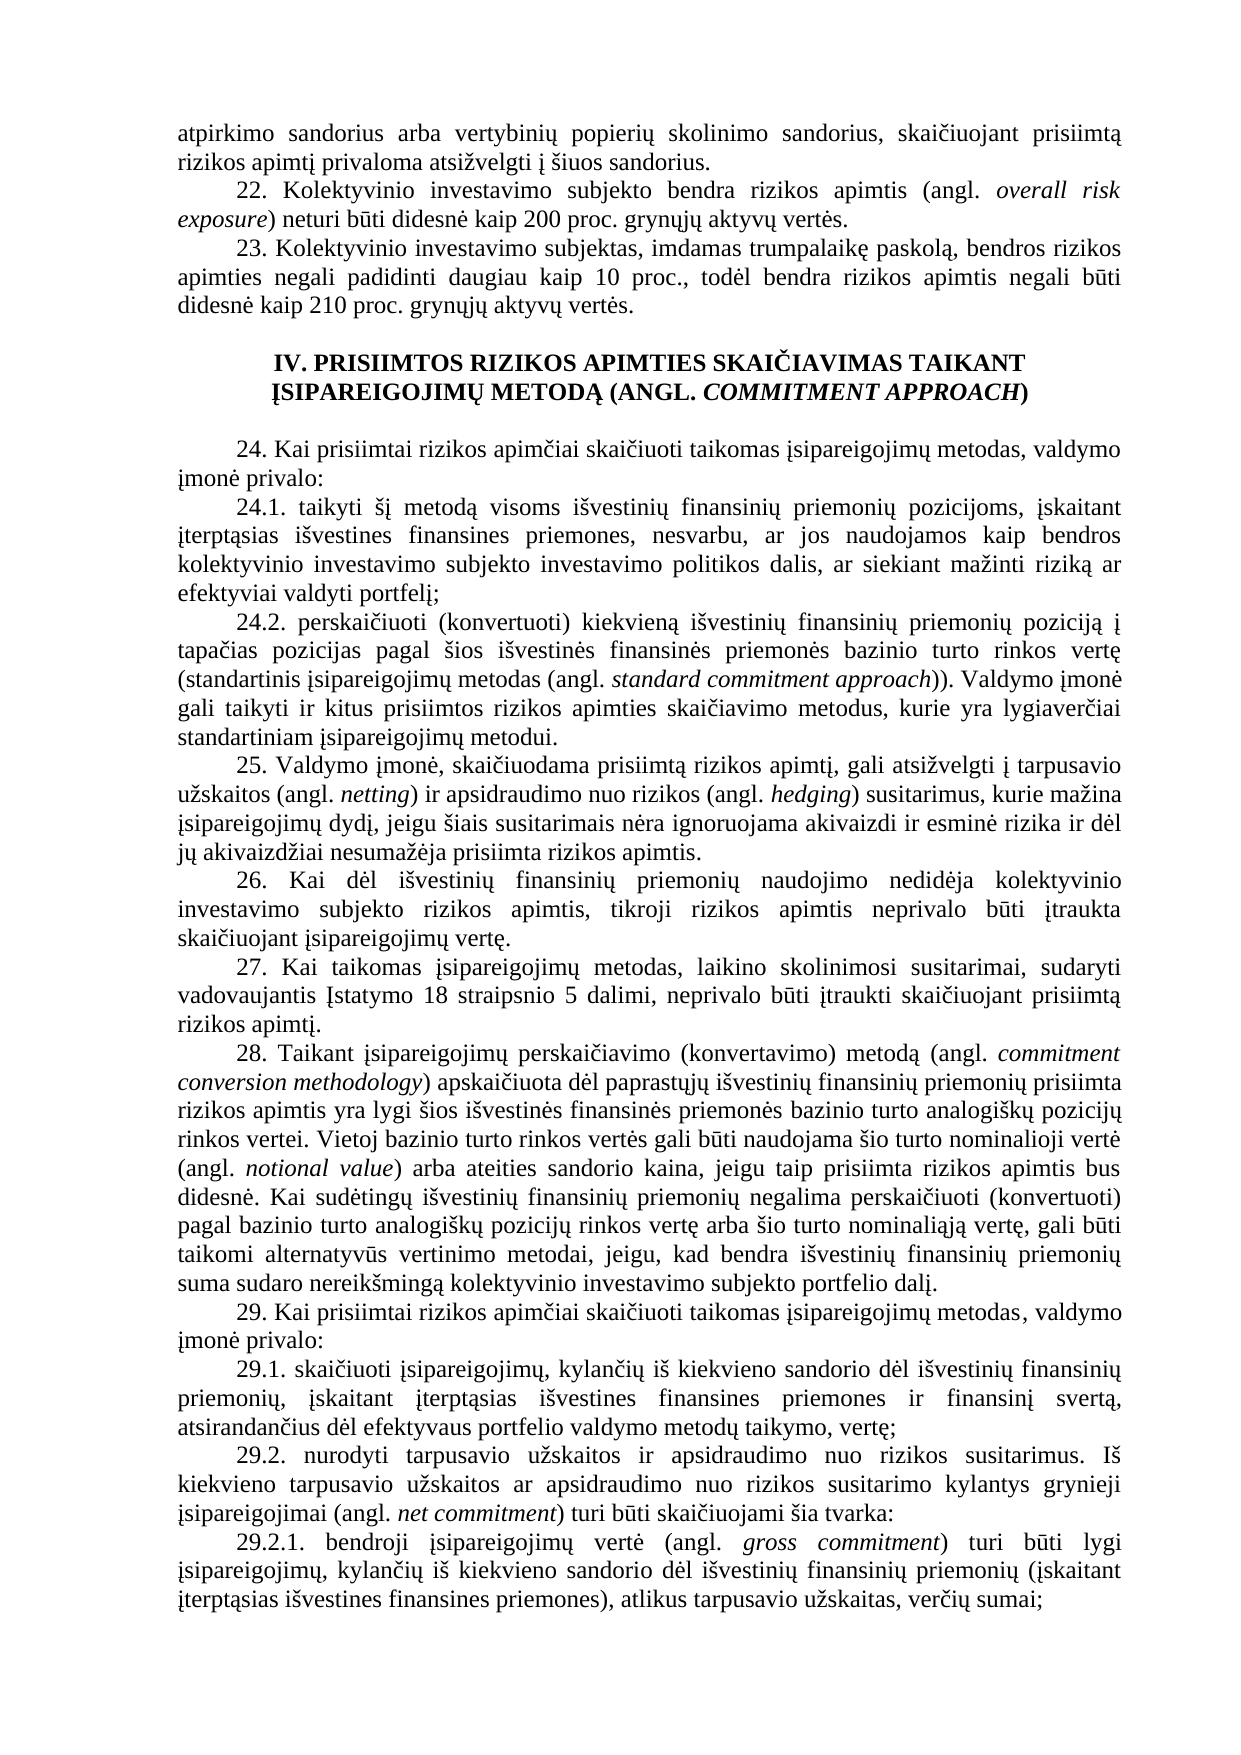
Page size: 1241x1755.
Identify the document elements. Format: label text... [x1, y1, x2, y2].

text 26. Kai dėl išvestinių finansinių priemonių naudojimo nedidėja kolektyvinio investavimo subjekto rizikos apimtis, tikroji rizikos apimtis neprivalo būti įtraukta skaičiuojant įsipareigojimų vertę. [177, 866, 1122, 952]
text 29.2.1. bendroji įsipareigojimų vertė (angl. gross commitment) turi būti lygi įsipareigojimų, kylančių iš kiekvieno sandorio dėl išvestinių finansinių priemonių (įskaitant įterptąsias išvestines finansines priemones), atlikus tarpusavio užskaitas, verčių sumai; [177, 1527, 1122, 1613]
text 24. Kai prisiimtai rizikos apimčiai skaičiuoti taikomas įsipareigojimų metodas, valdymo įmonė privalo: [177, 434, 1122, 492]
text 22. Kolektyvinio investavimo subjekto bendra rizikos apimtis (angl. overall risk exposure) neturi būti didesnė kaip 200 proc. grynųjų aktyvų vertės. [177, 176, 1122, 233]
text 29. Kai prisiimtai rizikos apimčiai skaičiuoti taikomas įsipareigojimų metodas, valdymo įmonė privalo: [177, 1297, 1122, 1354]
text 25. Valdymo įmonė, skaičiuodama prisiimtą rizikos apimtį, gali atsižvelgti į tarpusavio užskaitos (angl. netting) ir apsidraudimo nuo rizikos (angl. hedging) susitarimus, kurie mažina įsipareigojimų dydį, jeigu šiais susitarimais nėra ignoruojama akivaizdi ir esminė rizika ir dėl jų akivaizdžiai nesumažėja prisiimta rizikos apimtis. [177, 751, 1122, 866]
text 28. Taikant įsipareigojimų perskaičiavimo (konvertavimo) metodą (angl. commitment conversion methodology) apskaičiuota dėl paprastųjų išvestinių finansinių priemonių prisiimta rizikos apimtis yra lygi šios išvestinės finansinės priemonės bazinio turto analogiškų pozicijų rinkos vertei. Vietoj bazinio turto rinkos vertės gali būti naudojama šio turto nominalioji vertė (angl. notional value) arba ateities sandorio kaina, jeigu taip prisiimta rizikos apimtis bus didesnė. Kai sudėtingų išvestinių finansinių priemonių negalima perskaičiuoti (konvertuoti) pagal bazinio turto analogiškų pozicijų rinkos vertę arba šio turto nominaliąją vertę, gali būti taikomi alternatyvūs vertinimo metodai, jeigu, kad bendra išvestinių finansinių priemonių suma sudaro nereikšmingą kolektyvinio investavimo subjekto portfelio dalį. [177, 1038, 1122, 1297]
text 24.1. taikyti šį metodą visoms išvestinių finansinių priemonių pozicijoms, įskaitant įterptąsias išvestines finansines priemones, nesvarbu, ar jos naudojamos kaip bendros kolektyvinio investavimo subjekto investavimo politikos dalis, ar siekiant mažinti riziką ar efektyviai valdyti portfelį; [177, 492, 1122, 607]
text 27. Kai taikomas įsipareigojimų metodas, laikino skolinimosi susitarimai, sudaryti vadovaujantis Įstatymo 18 straipsnio 5 dalimi, neprivalo būti įtraukti skaičiuojant prisiimtą rizikos apimtį. [177, 952, 1122, 1038]
text 23. Kolektyvinio investavimo subjektas, imdamas trumpalaikę paskolą, bendros rizikos apimties negali padidinti daugiau kaip 10 proc., todėl bendra rizikos apimtis negali būti didesnė kaip 210 proc. grynųjų aktyvų vertės. [177, 233, 1122, 319]
text 29.1. skaičiuoti įsipareigojimų, kylančių iš kiekvieno sandorio dėl išvestinių finansinių priemonių, įskaitant įterptąsias išvestines finansines priemones ir finansinį svertą, atsirandančius dėl efektyvaus portfelio valdymo metodų taikymo, vertę; [177, 1354, 1122, 1441]
text IV. PRISIIMTOS RIZIKOS APIMTIES SKAIČIAVIMAS TAIKANT ĮSIPAREIGOJIMŲ METODĄ (ANGL. COMMITMENT APPROACH) [177, 348, 1122, 406]
text 24.2. perskaičiuoti (konvertuoti) kiekvieną išvestinių finansinių priemonių poziciją į tapačias pozicijas pagal šios išvestinės finansinės priemonės bazinio turto rinkos vertę (standartinis įsipareigojimų metodas (angl. standard commitment approach)). Valdymo įmonė gali taikyti ir kitus prisiimtos rizikos apimties skaičiavimo metodus, kurie yra lygiaverčiai standartiniam įsipareigojimų metodui. [177, 607, 1122, 751]
text atpirkimo sandorius arba vertybinių popierių skolinimo sandorius, skaičiuojant prisiimtą rizikos apimtį privaloma atsižvelgti į šiuos sandorius. [177, 118, 1122, 176]
text 29.2. nurodyti tarpusavio užskaitos ir apsidraudimo nuo rizikos susitarimus. Iš kiekvieno tarpusavio užskaitos ar apsidraudimo nuo rizikos susitarimo kylantys grynieji įsipareigojimai (angl. net commitment) turi būti skaičiuojami šia tvarka: [177, 1441, 1122, 1527]
